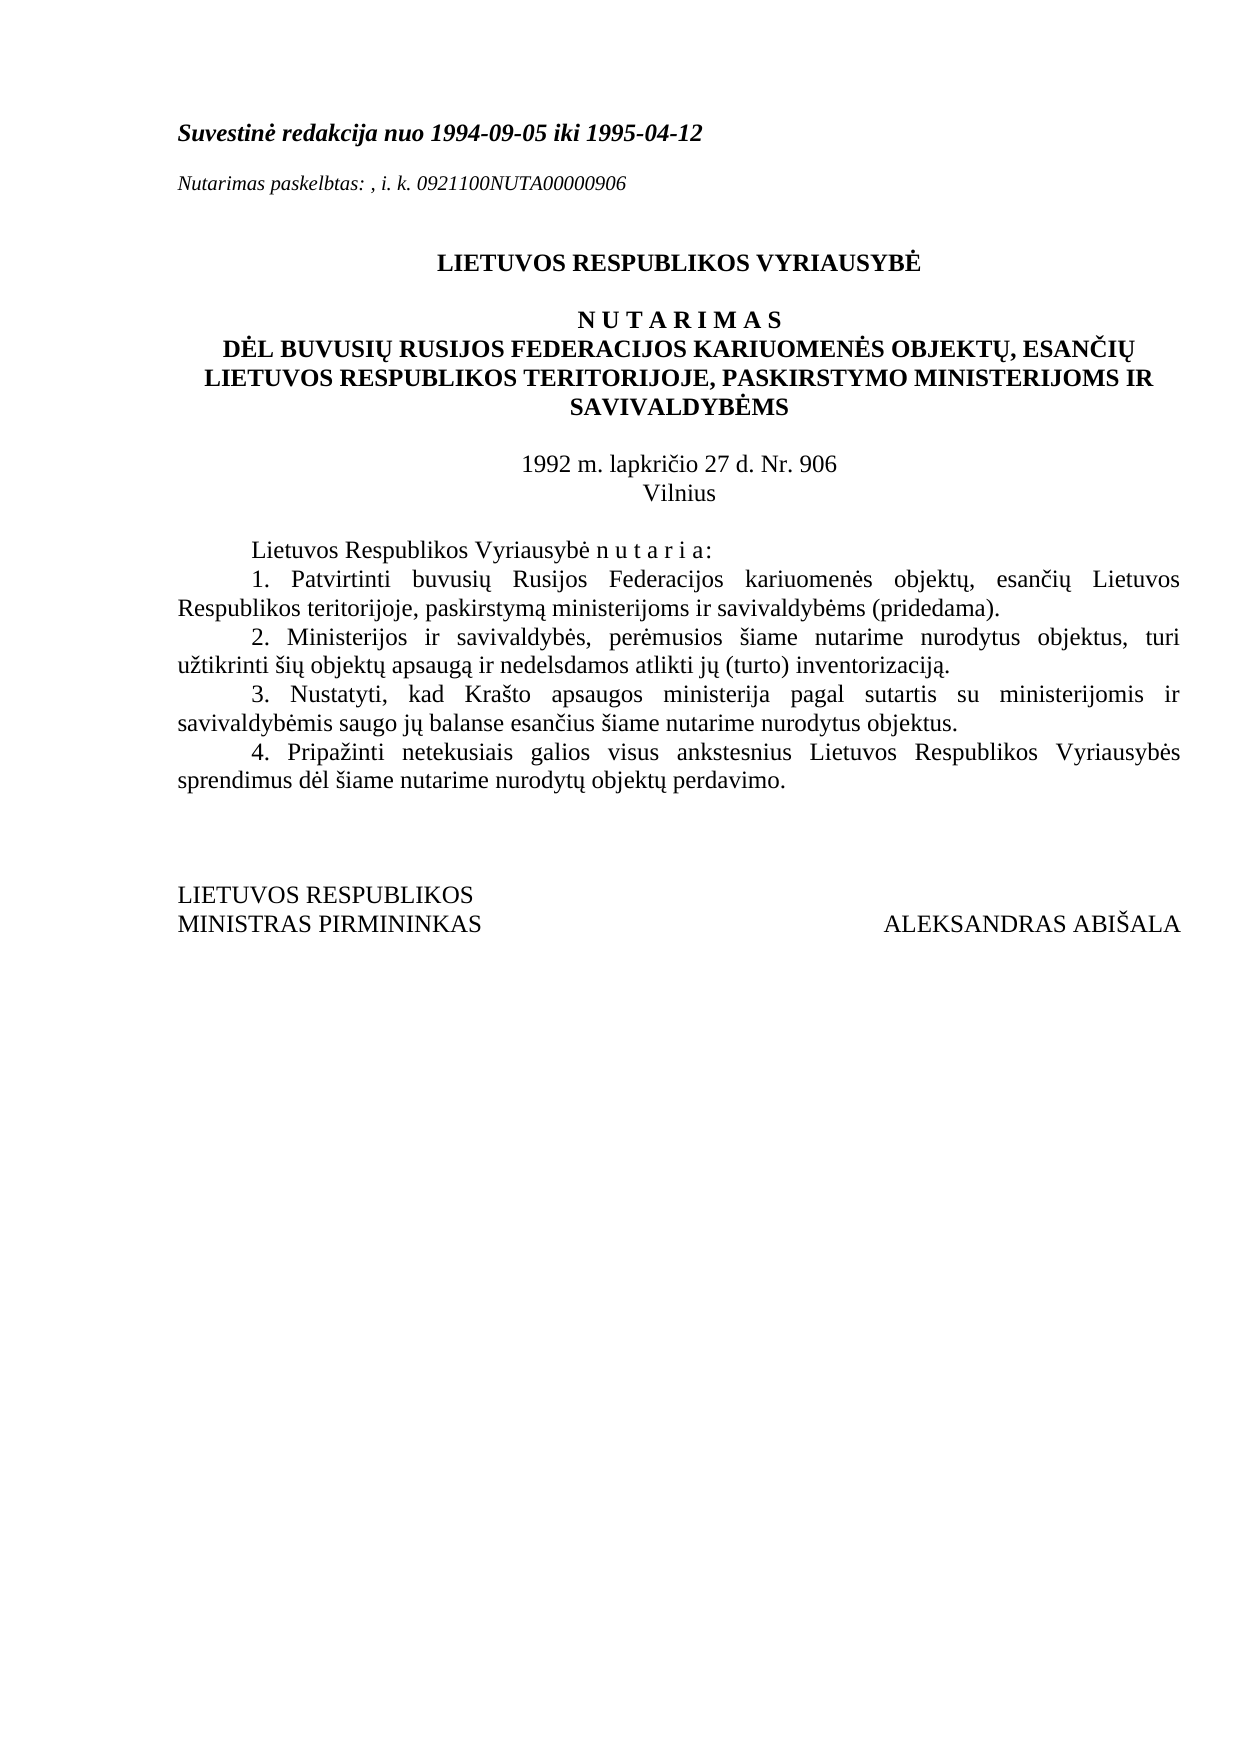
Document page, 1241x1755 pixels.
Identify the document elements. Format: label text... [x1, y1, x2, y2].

text 3. Nustatyti, kad Krašto apsaugos ministerija pagal sutartis su ministerijomis ir savivaldybėmis saugo jų balanse esančius šiame nutarime nurodytus objektus. [177, 679, 1181, 737]
text 4. Pripažinti netekusiais galios visus ankstesnius Lietuvos Respublikos Vyriausybės sprendimus dėl šiame nutarime nurodytų objektų perdavimo. [177, 737, 1181, 794]
text 1992 m. lapkričio 27 d. Nr. 906 [177, 449, 1181, 478]
text 2. Ministerijos ir savivaldybės, perėmusios šiame nutarime nurodytus objektus, turi užtikrinti šių objektų apsaugą ir nedelsdamos atlikti jų (turto) inventorizaciją. [177, 622, 1181, 679]
text 1. Patvirtinti buvusių Rusijos Federacijos kariuomenės objektų, esančių Lietuvos Respublikos teritorijoje, paskirstymą ministerijoms ir savivaldybėms (pridedama). [177, 564, 1181, 622]
text Nutarimas paskelbtas: , i. k. 0921100NUTA00000906 [177, 171, 1181, 195]
text Lietuvos Respublikos Vyriausybė nutaria: [177, 535, 1181, 564]
text Vilnius [177, 478, 1181, 507]
text DĖL BUVUSIŲ RUSIJOS FEDERACIJOS KARIUOMENĖS OBJEKTŲ, ESANČIŲ LIETUVOS RESPUBLIKOS TERITORIJOJE, PASKIRSTYMO MINISTERIJOMS IR SAVIVALDYBĖMS [177, 334, 1181, 420]
text N U T A R I M A S [177, 305, 1181, 334]
text Suvestinė redakcija nuo 1994-09-05 iki 1995-04-12 [177, 118, 1181, 147]
text LIETUVOS RESPUBLIKOS [177, 880, 1181, 909]
text LIETUVOS RESPUBLIKOS VYRIAUSYBĖ [177, 248, 1181, 277]
text MINISTRAS PIRMININKAS ALEKSANDRAS ABIŠALA [177, 909, 1181, 938]
